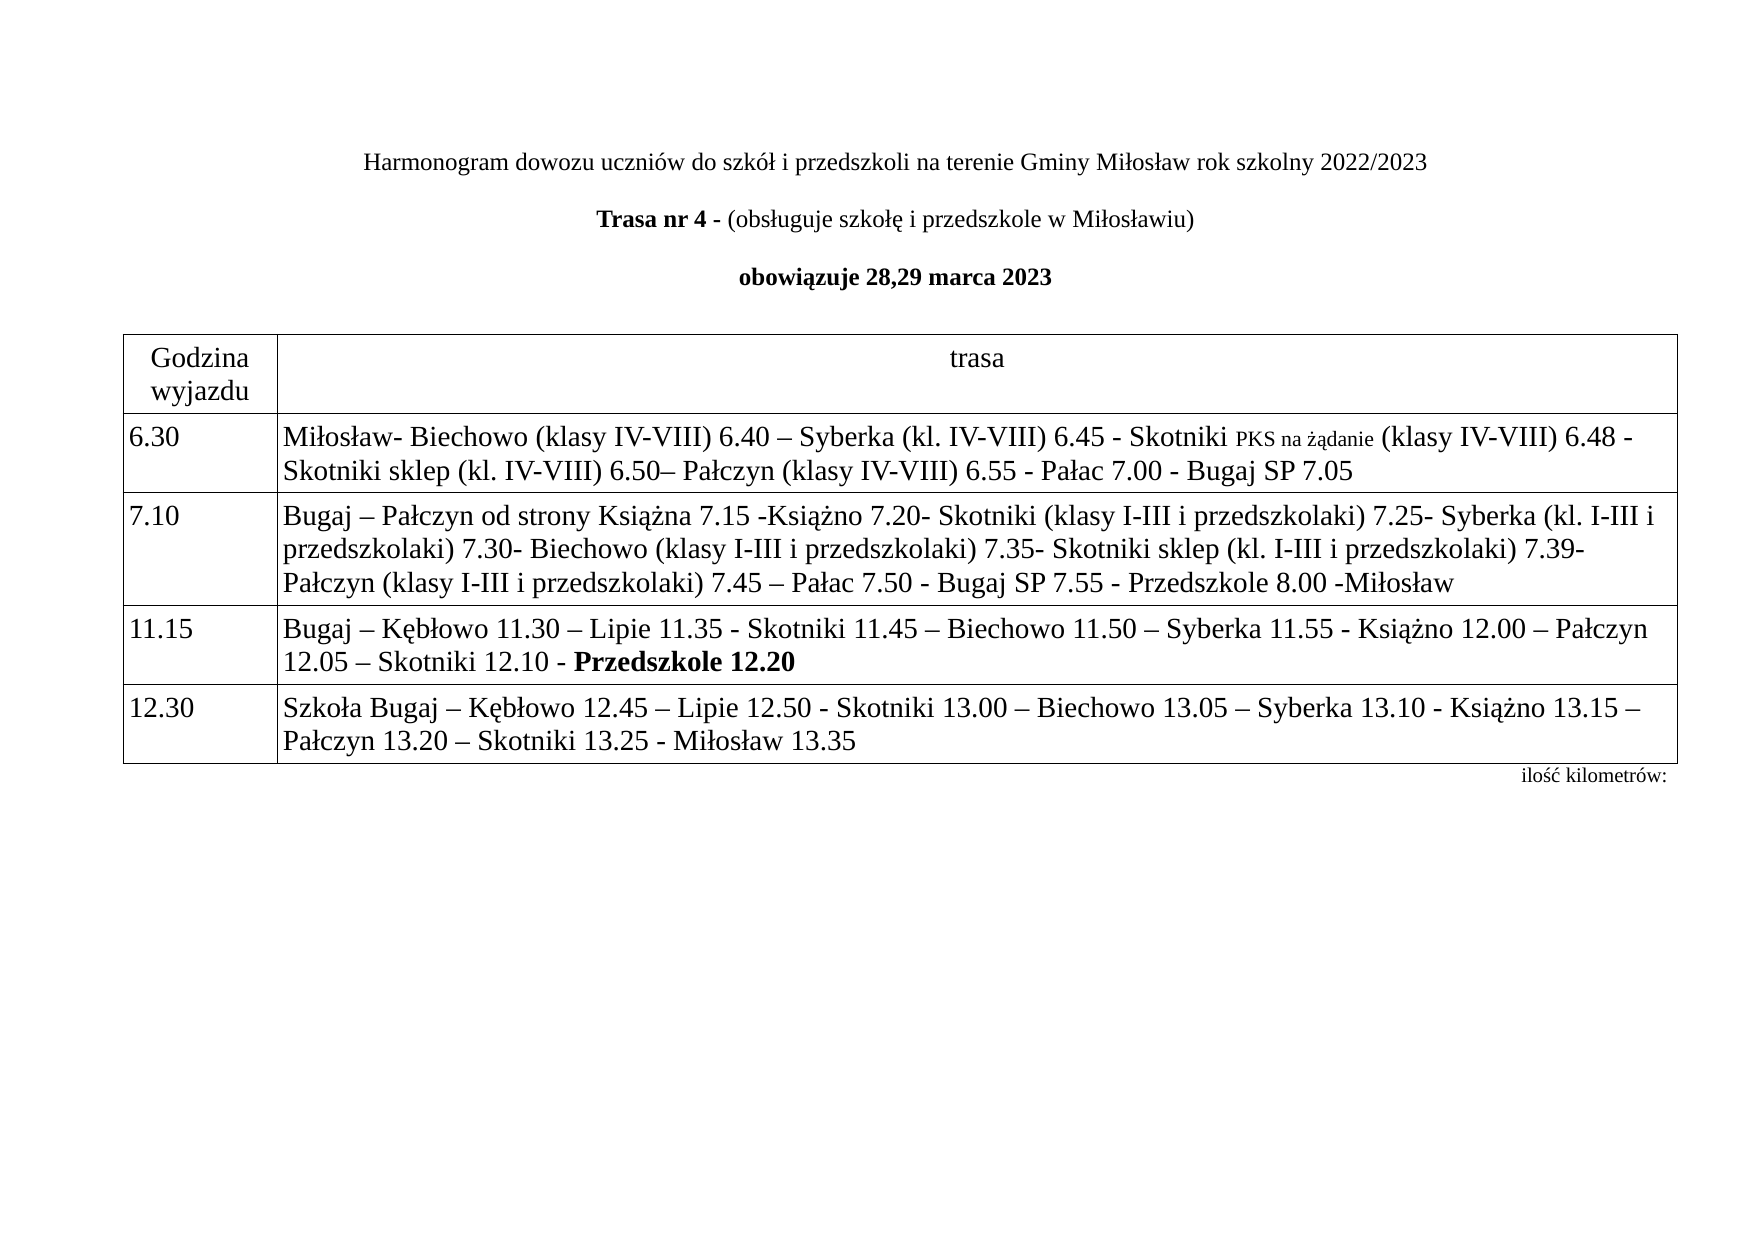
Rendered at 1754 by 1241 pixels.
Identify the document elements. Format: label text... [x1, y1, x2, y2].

table_cell 11.15 [124, 606, 277, 683]
table_header trasa [278, 335, 1677, 413]
table_cell Miłosław- Biechowo (klasy IV-VIII) 6.40 – Syberka (kl. IV-VIII) 6.45 - Skotniki PKS na żądanie (klasy IV-VIII) 6.48 - Skotniki sklep (kl. IV-VIII) 6.50– Pałczyn (klasy IV-VIII) 6.55 - Pałac 7.00 - Bugaj SP 7.05 [278, 414, 1677, 492]
text obowiązuje 28,29 marca 2023 [118, 262, 1672, 291]
table_cell Bugaj – Kębłowo 11.30 – Lipie 11.35 - Skotniki 11.45 – Biechowo 11.50 – Syberka 11.55 - Książno 12.00 – Pałczyn 12.05 – Skotniki 12.10 - Przedszkole 12.20 [278, 606, 1677, 683]
text Trasa nr 4 - (obsługuje szkołę i przedszkole w Miłosławiu) [118, 204, 1672, 233]
text ilość kilometrów: [118, 763, 1672, 787]
table_cell 12.30 [124, 685, 277, 763]
text Harmonogram dowozu uczniów do szkół i przedszkoli na terenie Gminy Miłosław rok szkolny 2022/2023 [118, 147, 1672, 176]
table_cell 7.10 [124, 493, 277, 604]
table_cell 6.30 [124, 414, 277, 492]
table_cell Bugaj – Pałczyn od strony Książna 7.15 -Książno 7.20- Skotniki (klasy I-III i przedszkolaki) 7.25- Syberka (kl. I-III i przedszkolaki) 7.30- Biechowo (klasy I-III i przedszkolaki) 7.35- Skotniki sklep (kl. I-III i przedszkolaki) 7.39- Pałczyn (klasy I-III i przedszkolaki) 7.45 – Pałac 7.50 - Bugaj SP 7.55 - Przedszkole 8.00 -Miłosław [278, 493, 1677, 604]
table_header Godzina wyjazdu [124, 335, 277, 413]
table_cell Szkoła Bugaj – Kębłowo 12.45 – Lipie 12.50 - Skotniki 13.00 – Biechowo 13.05 – Syberka 13.10 - Książno 13.15 – Pałczyn 13.20 – Skotniki 13.25 - Miłosław 13.35 [278, 685, 1677, 763]
